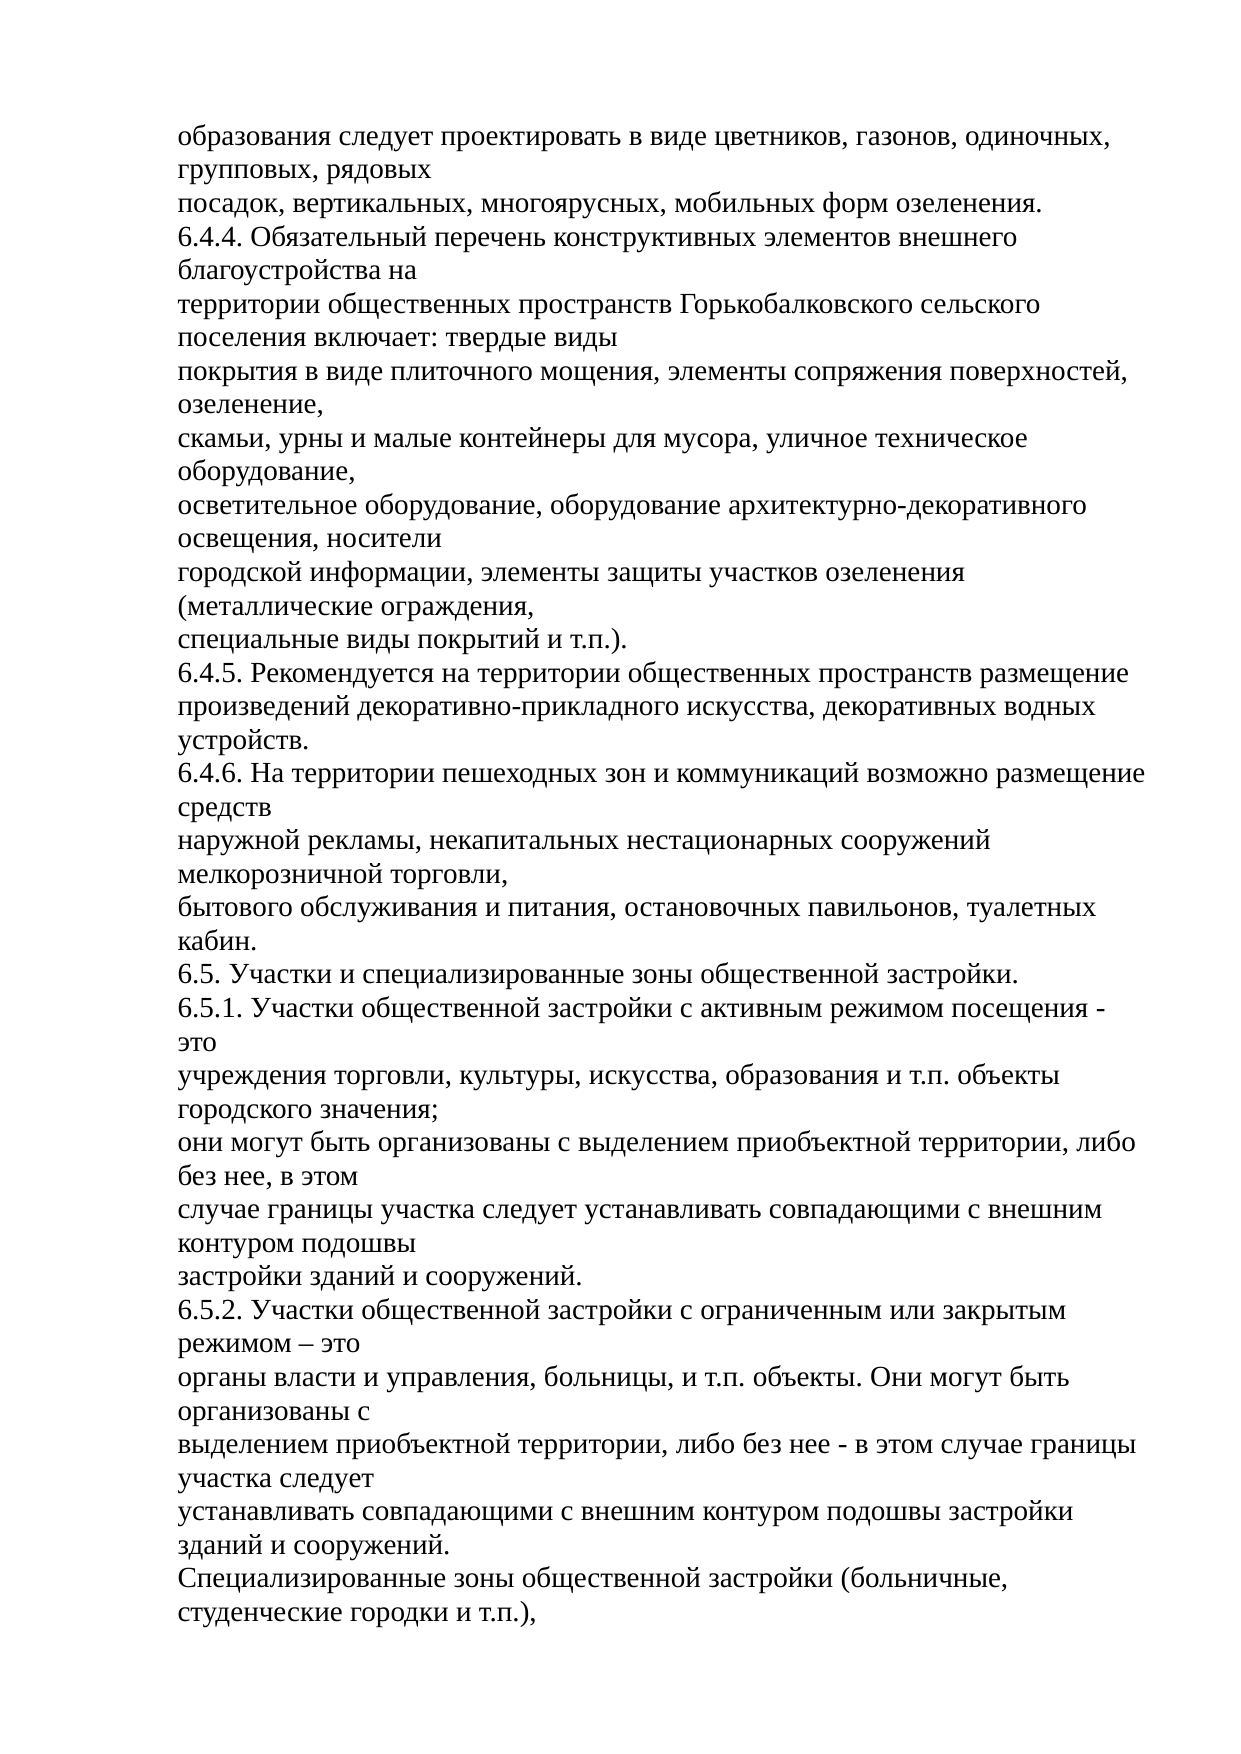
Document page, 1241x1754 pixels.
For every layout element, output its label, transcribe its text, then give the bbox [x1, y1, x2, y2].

text скамьи, урны и малые контейнеры для мусора, уличное техническое оборудование, [177, 420, 1152, 487]
text 6.4.5. Рекомендуется на территории общественных пространств размещение [177, 655, 1152, 688]
text покрытия в виде плиточного мощения, элементы сопряжения поверхностей, озеленение, [177, 353, 1152, 420]
text застройки зданий и сооружений. [177, 1258, 1152, 1292]
text 6.5. Участки и специализированные зоны общественной застройки. [177, 957, 1152, 990]
text 6.4.6. На территории пешеходных зон и коммуникаций возможно размещение средств [177, 755, 1152, 822]
text произведений декоративно-прикладного искусства, декоративных водных устройств. [177, 688, 1152, 755]
text учреждения торговли, культуры, искусства, образования и т.п. объекты городского значения; [177, 1057, 1152, 1124]
text наружной рекламы, некапитальных нестационарных сооружений мелкорозничной торговли, [177, 822, 1152, 889]
text случае границы участка следует устанавливать совпадающими с внешним контуром подошвы [177, 1191, 1152, 1258]
text территории общественных пространств Горькобалковского сельского поселения включает: твердые виды [177, 286, 1152, 353]
text Специализированные зоны общественной застройки (больничные, студенческие городки и т.п.), [177, 1560, 1152, 1627]
text они могут быть организованы с выделением приобъектной территории, либо без нее, в этом [177, 1124, 1152, 1191]
text 6.4.4. Обязательный перечень конструктивных элементов внешнего благоустройства на [177, 219, 1152, 286]
text посадок, вертикальных, многоярусных, мобильных форм озеленения. [177, 185, 1152, 219]
text образования следует проектировать в виде цветников, газонов, одиночных, групповых, рядовых [177, 118, 1152, 185]
text городской информации, элементы защиты участков озеленения (металлические ограждения, [177, 554, 1152, 621]
text органы власти и управления, больницы, и т.п. объекты. Они могут быть организованы с [177, 1359, 1152, 1426]
text выделением приобъектной территории, либо без нее - в этом случае границы участка следует [177, 1426, 1152, 1493]
text бытового обслуживания и питания, остановочных павильонов, туалетных кабин. [177, 889, 1152, 957]
text 6.5.1. Участки общественной застройки с активным режимом посещения - это [177, 990, 1152, 1057]
text осветительное оборудование, оборудование архитектурно-декоративного освещения, носители [177, 487, 1152, 554]
text 6.5.2. Участки общественной застройки с ограниченным или закрытым режимом – это [177, 1292, 1152, 1359]
text устанавливать совпадающими с внешним контуром подошвы застройки зданий и сооружений. [177, 1493, 1152, 1560]
text специальные виды покрытий и т.п.). [177, 621, 1152, 655]
